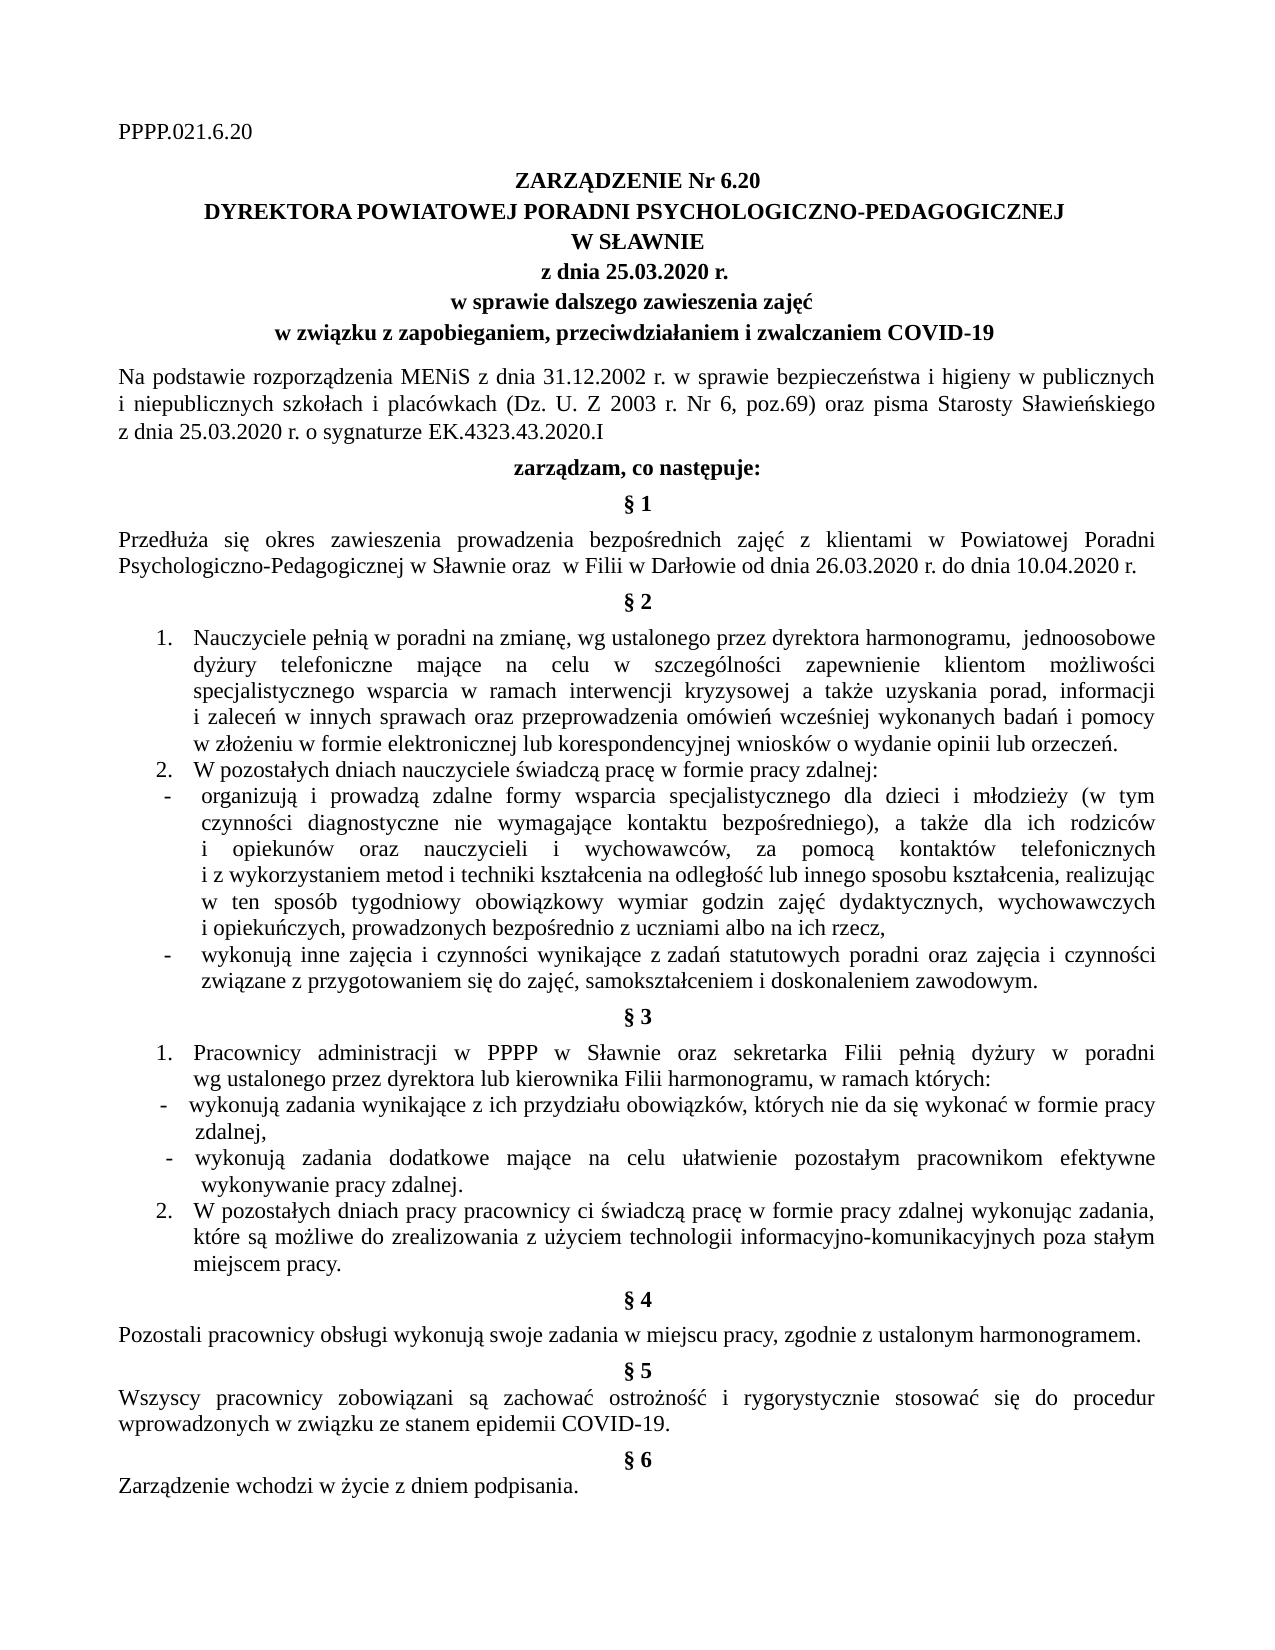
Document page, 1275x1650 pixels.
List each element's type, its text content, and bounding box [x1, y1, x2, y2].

text § 1 [118, 490, 1157, 517]
list organizują i prowadzą zdalne formy wsparcia specjalistycznego dla dzieci i młodzieży (w tym czynności diagnostyczne nie wymagające kontaktu bezpośredniego), a także dla ich rodziców i opiekunów oraz nauczycieli i wychowawców, za pomocą kontaktów telefonicznych i z wykorzystaniem metod i techniki kształcenia na odległość lub innego sposobu kształcenia, realizując w ten sposób tygodniowy obowiązkowy wymiar godzin zajęć dydaktycznych, wychowawczych i opiekuńczych, prowadzonych bezpośrednio z uczniami albo na ich rzecz, [163, 782, 1157, 941]
text Przedłuża się okres zawieszenia prowadzenia bezpośrednich zajęć z klientami w Powiatowej Poradni Psychologiczno-Pedagogicznej w Sławnie oraz w Filii w Darłowie od dnia 26.03.2020 r. do dnia 10.04.2020 r. [118, 526, 1157, 579]
list wykonują zadania wynikające z ich przydziału obowiązków, których nie da się wykonać w formie pracy zdalnej, [159, 1092, 1157, 1144]
list W pozostałych dniach pracy pracownicy ci świadczą pracę w formie pracy zdalnej wykonując zadania, które są możliwe do zrealizowania z użyciem technologii informacyjno-komunikacyjnych poza stałym miejscem pracy. [156, 1197, 1157, 1276]
text § 5 [118, 1357, 1157, 1384]
list Nauczyciele pełnią w poradni na zmianę, wg ustalonego przez dyrektora harmonogramu, jednoosobowe dyżury telefoniczne mające na celu w szczególności zapewnienie klientom możliwości specjalistycznego wsparcia w ramach interwencji kryzysowej a także uzyskania porad, informacji i zaleceń w innych sprawach oraz przeprowadzenia omówień wcześniej wykonanych badań i pomocy w złożeniu w formie elektronicznej lub korespondencyjnej wniosków o wydanie opinii lub orzeczeń. [156, 624, 1157, 756]
text § 3 [118, 1003, 1157, 1029]
text w związku z zapobieganiem, przeciwdziałaniem i zwalczaniem COVID-19 [118, 319, 1157, 345]
text Na podstawie rozporządzenia MENiS z dnia 31.12.2002 r. w sprawie bezpieczeństwa i higieny w publicznych i niepublicznych szkołach i placówkach (Dz. U. Z 2003 r. Nr 6, poz.69) oraz pisma Starosty Sławieńskiego z dnia 25.03.2020 r. o sygnaturze EK.4323.43.2020.I [118, 363, 1157, 445]
text DYREKTORA POWIATOWEJ PORADNI PSYCHOLOGICZNO-PEDAGOGICZNEJ [118, 198, 1157, 224]
list wykonują zadania dodatkowe mające na celu ułatwienie pozostałym pracownikom efektywne wykonywanie pracy zdalnej. [165, 1144, 1157, 1197]
text PPPP.021.6.20 [118, 118, 1157, 144]
list wykonują inne zajęcia i czynności wynikające z zadań statutowych poradni oraz zajęcia i czynności związane z przygotowaniem się do zajęć, samokształceniem i doskonaleniem zawodowym. [163, 941, 1157, 993]
text § 2 [118, 588, 1157, 615]
text Wszyscy pracownicy zobowiązani są zachować ostrożność i rygorystycznie stosować się do procedur wprowadzonych w związku ze stanem epidemii COVID-19. [118, 1384, 1157, 1437]
list W pozostałych dniach nauczyciele świadczą pracę w formie pracy zdalnej: [156, 756, 1157, 782]
text w sprawie dalszego zawieszenia zajęć [118, 288, 1157, 315]
text W SŁAWNIE [118, 228, 1157, 254]
text § 6 [118, 1446, 1157, 1472]
text z dnia 25.03.2020 r. [118, 258, 1157, 284]
text zarządzam, co następuje: [118, 454, 1157, 481]
list Pracownicy administracji w PPPP w Sławnie oraz sekretarka Filii pełnią dyżury w poradni wg ustalonego przez dyrektora lub kierownika Filii harmonogramu, w ramach których: [156, 1039, 1157, 1092]
text Pozostali pracownicy obsługi wykonują swoje zadania w miejscu pracy, zgodnie z ustalonym harmonogramem. [118, 1322, 1157, 1348]
text Zarządzenie wchodzi w życie z dniem podpisania. [118, 1472, 1157, 1499]
text ZARZĄDZENIE Nr 6.20 [118, 168, 1157, 194]
text § 4 [118, 1286, 1157, 1312]
